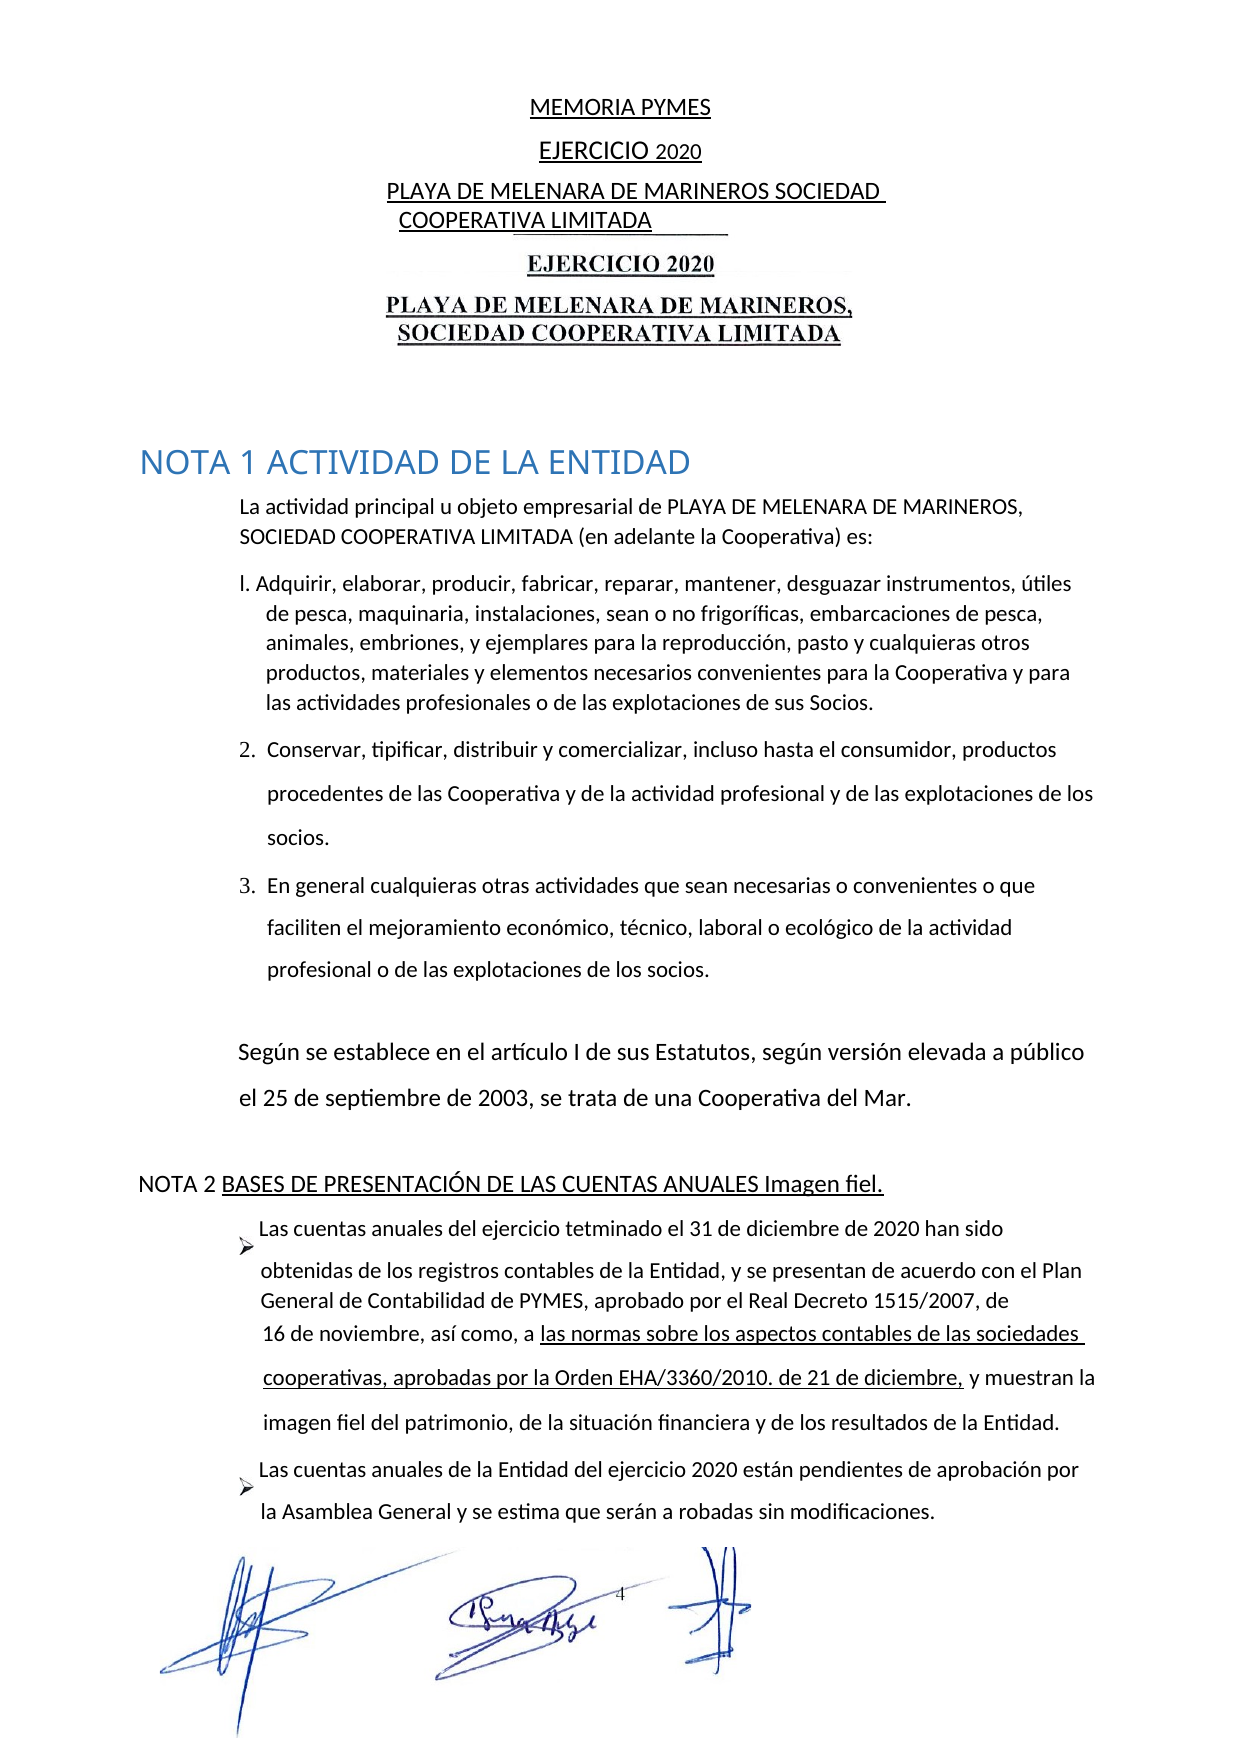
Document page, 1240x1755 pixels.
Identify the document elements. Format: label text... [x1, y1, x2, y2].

list En general cualquieras otras actividades que sean necesarias o convenientes o que faciliten el mejoramiento económico, técnico, laboral o ecológico de la actividad profesional o de las explotaciones de los socios. [239, 871, 1098, 983]
text Las cuentas anuales de la Entidad del ejercicio 2020 están pendientes de aprobación por la Asamblea General y se estima que serán a robadas sin modificaciones. [239, 1456, 1097, 1525]
text NOTA 2 BASES DE PRESENTACIÓN DE LAS CUENTAS ANUALES Imagen fiel. [138, 1168, 951, 1198]
subtitle NOTA 1 ACTIVIDAD DE LA ENTIDAD [139, 439, 951, 484]
text l. Adquirir, elaborar, producir, fabricar, reparar, mantener, desguazar instrumentos, útiles de pesca, maquinaria, instalaciones, sean o no frigoríficas, embarcaciones de pesca, animales, embriones, y ejemplares para la reproducción, pasto y cualquieras otros productos, materiales y elementos necesarios convenientes para la Cooperativa y para las actividades profesionales o de las explotaciones de sus Socios. [239, 569, 1097, 716]
text Las cuentas anuales del ejercicio tetminado el 31 de diciembre de 2020 han sido obtenidas de los registros contables de la Entidad, y se presentan de acuerdo con el Plan General de Contabilidad de PYMES, aprobado por el Real Decreto 1515/2007, de [239, 1214, 1097, 1314]
list Conservar, tipificar, distribuir y comercializar, incluso hasta el consumidor, productos procedentes de las Cooperativa y de la actividad profesional y de las explotaciones de los socios. [239, 735, 1098, 851]
text La actividad principal u objeto empresarial de PLAYA DE MELENARA DE MARINEROS, SOCIEDAD COOPERATIVA LIMITADA (en adelante la Cooperativa) es: [239, 492, 1097, 550]
text Según se establece en el artículo I de sus Estatutos, según versión elevada a público el 25 de septiembre de 2003, se trata de una Cooperativa del Mar. [238, 1036, 1098, 1113]
text 16 de noviembre, así como, a las normas sobre los aspectos contables de las sociedades cooperativas, aprobadas por la Orden EHA/3360/2010. de 21 de diciembre, y muestran la imagen fiel del patrimonio, de la situación financiera y de los resultados de la Entidad. [262, 1319, 1096, 1436]
